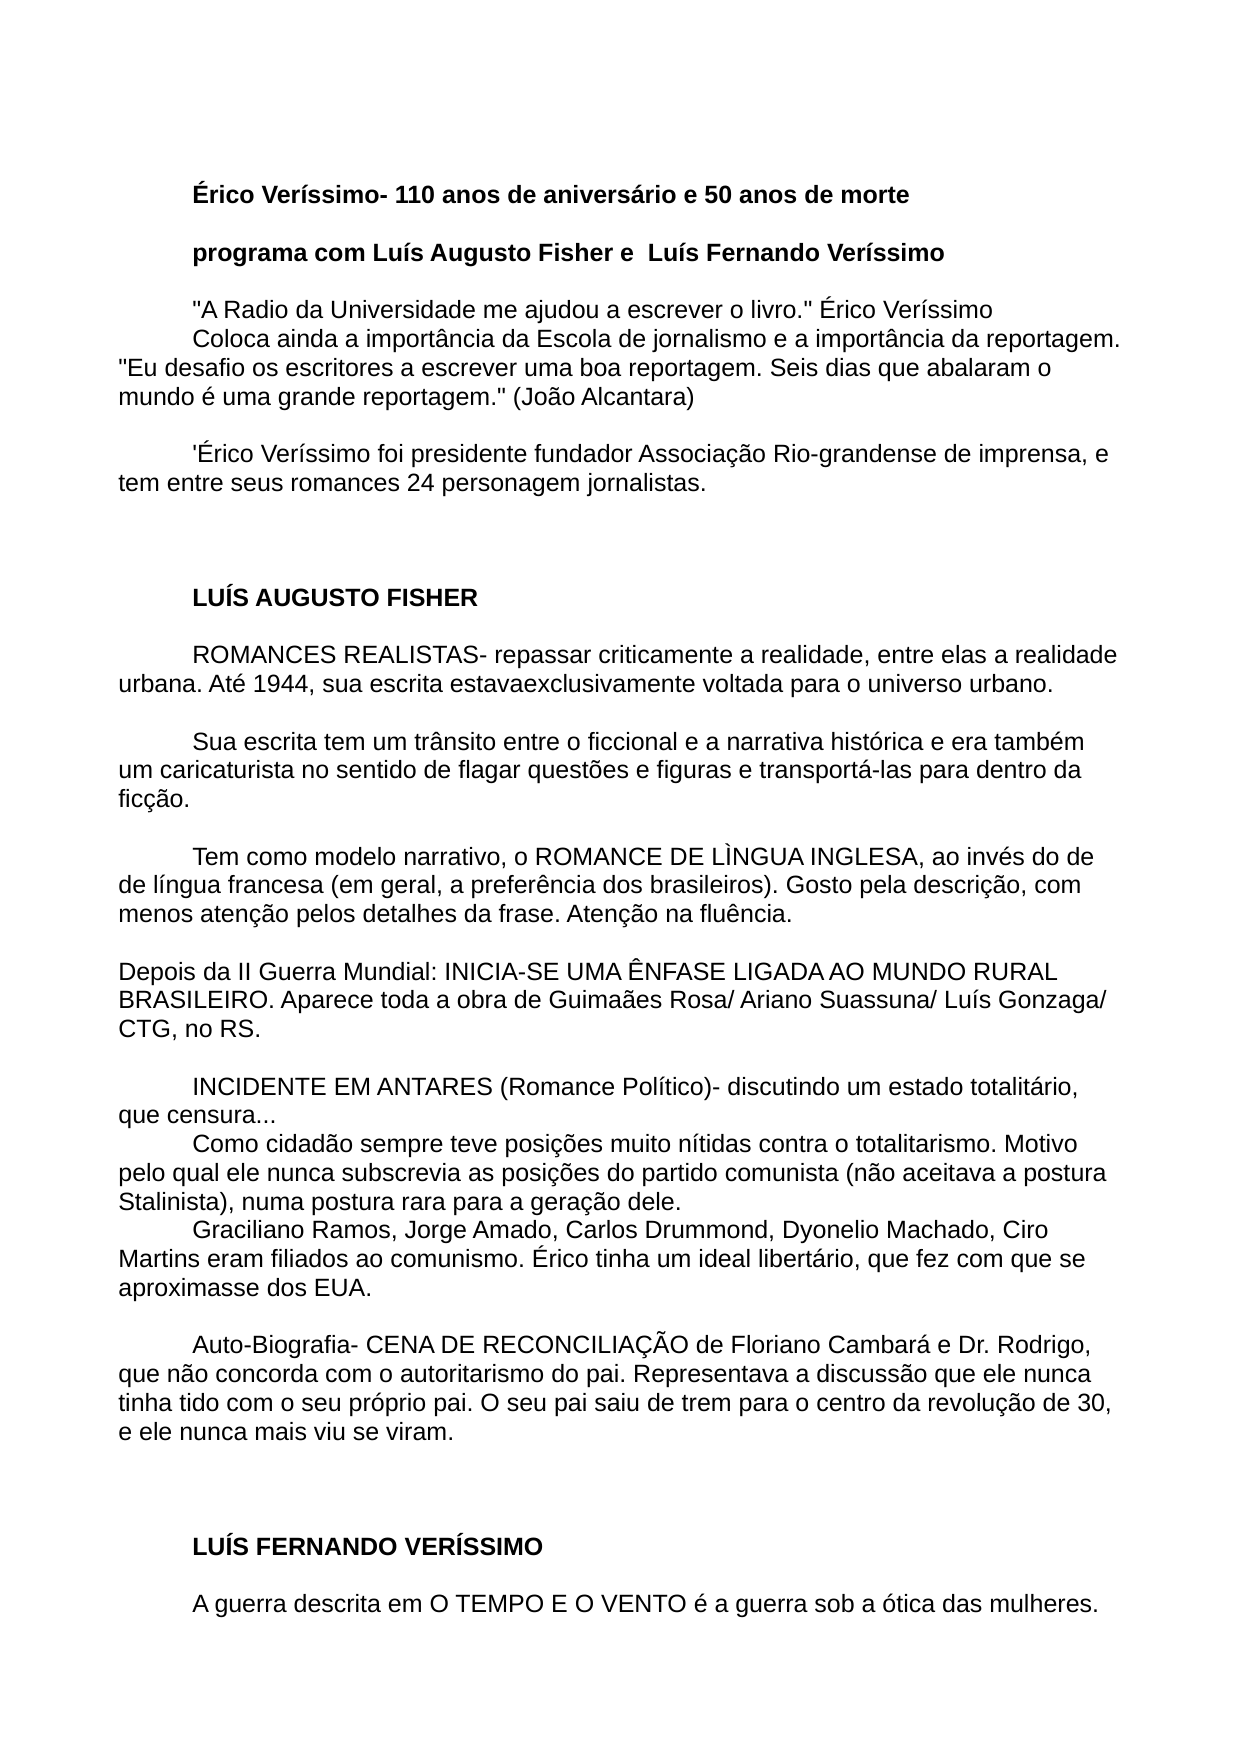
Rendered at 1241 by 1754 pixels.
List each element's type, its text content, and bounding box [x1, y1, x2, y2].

text Érico Veríssimo- 110 anos de aniversário e 50 anos de morte [118, 180, 1122, 209]
text programa com Luís Augusto Fisher e Luís Fernando Veríssimo [118, 238, 1122, 267]
text 'Érico Veríssimo foi presidente fundador Associação Rio-grandense de imprensa, e tem entre seus romances 24 personagem jornalistas. [118, 439, 1122, 497]
text Graciliano Ramos, Jorge Amado, Carlos Drummond, Dyonelio Machado, Ciro Martins eram filiados ao comunismo. Érico tinha um ideal libertário, que fez com que se aproximasse dos EUA. [118, 1215, 1122, 1302]
text LUÍS FERNANDO VERÍSSIMO [118, 1532, 1122, 1560]
text Tem como modelo narrativo, o ROMANCE DE LÌNGUA INGLESA, ao invés do de de língua francesa (em geral, a preferência dos brasileiros). Gosto pela descrição, com menos atenção pelos detalhes da frase. Atenção na fluência. [118, 842, 1122, 928]
text "A Radio da Universidade me ajudou a escrever o livro." Érico Veríssimo [118, 295, 1122, 324]
text A guerra descrita em O TEMPO E O VENTO é a guerra sob a ótica das mulheres. [118, 1589, 1122, 1618]
text Auto-Biografia- CENA DE RECONCILIAÇÃO de Floriano Cambará e Dr. Rodrigo, que não concorda com o autoritarismo do pai. Representava a discussão que ele nunca tinha tido com o seu próprio pai. O seu pai saiu de trem para o centro da revolução de 30, e ele nunca mais viu se viram. [118, 1330, 1122, 1445]
text Sua escrita tem um trânsito entre o ficcional e a narrativa histórica e era também um caricaturista no sentido de flagar questões e figuras e transportá-las para dentro da ficção. [118, 727, 1122, 813]
text Depois da II Guerra Mundial: INICIA-SE UMA ÊNFASE LIGADA AO MUNDO RURAL BRASILEIRO. Aparece toda a obra de Guimaães Rosa/ Ariano Suassuna/ Luís Gonzaga/ CTG, no RS. [118, 957, 1122, 1043]
text Coloca ainda a importância da Escola de jornalismo e a importância da reportagem. "Eu desafio os escritores a escrever uma boa reportagem. Seis dias que abalaram o mundo é uma grande reportagem." (João Alcantara) [118, 324, 1122, 410]
text INCIDENTE EM ANTARES (Romance Político)- discutindo um estado totalitário, que censura... [118, 1072, 1122, 1129]
text Como cidadão sempre teve posições muito nítidas contra o totalitarismo. Motivo pelo qual ele nunca subscrevia as posições do partido comunista (não aceitava a postura Stalinista), numa postura rara para a geração dele. [118, 1129, 1122, 1215]
text ROMANCES REALISTAS- repassar criticamente a realidade, entre elas a realidade urbana. Até 1944, sua escrita estavaexclusivamente voltada para o universo urbano. [118, 640, 1122, 698]
text LUÍS AUGUSTO FISHER [118, 583, 1122, 612]
